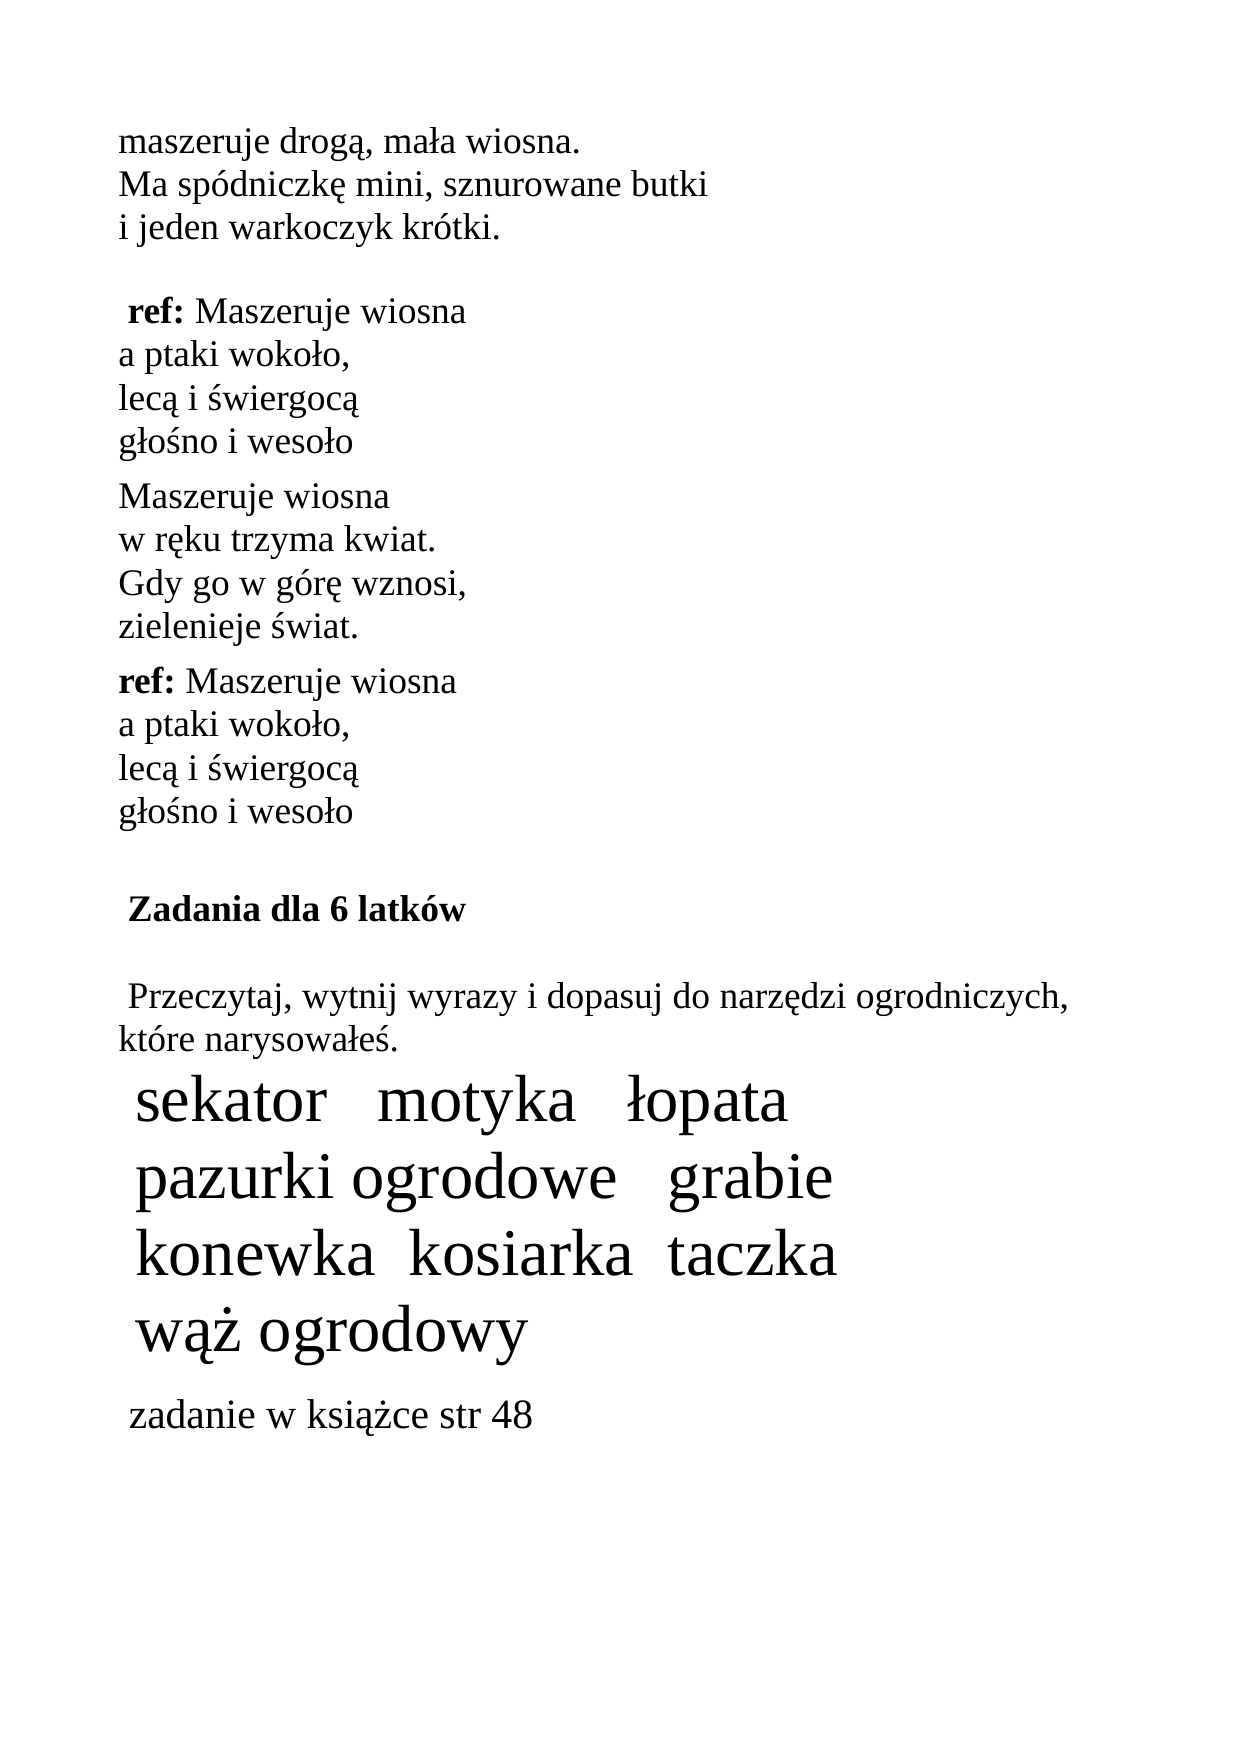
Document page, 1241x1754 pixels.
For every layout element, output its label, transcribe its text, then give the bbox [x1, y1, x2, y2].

text sekator motyka łopata [118, 1059, 1122, 1136]
text pazurki ogrodowe grabie [118, 1136, 1122, 1213]
text maszeruje drogą, mała wiosna. Ma spódniczkę mini, sznurowane butki i jeden warkoczyk krótki. [118, 118, 1122, 247]
text ref: Maszeruje wiosna a ptaki wokoło, lecą i świergocą głośno i wesoło [118, 659, 1122, 831]
text zadanie w książce str 48 [118, 1366, 1122, 1443]
text konewka kosiarka taczka [118, 1213, 1122, 1289]
text Maszeruje wiosna w ręku trzyma kwiat. Gdy go w górę wznosi, zielenieje świat. [118, 474, 1122, 646]
text ref: Maszeruje wiosna a ptaki wokoło, lecą i świergocą głośno i wesoło [118, 289, 1122, 461]
text wąż ogrodowy [118, 1289, 1122, 1366]
text Przeczytaj, wytnij wyrazy i dopasuj do narzędzi ogrodniczych, które narysowałeś. [118, 973, 1122, 1059]
text Zadania dla 6 latków [118, 887, 1122, 930]
